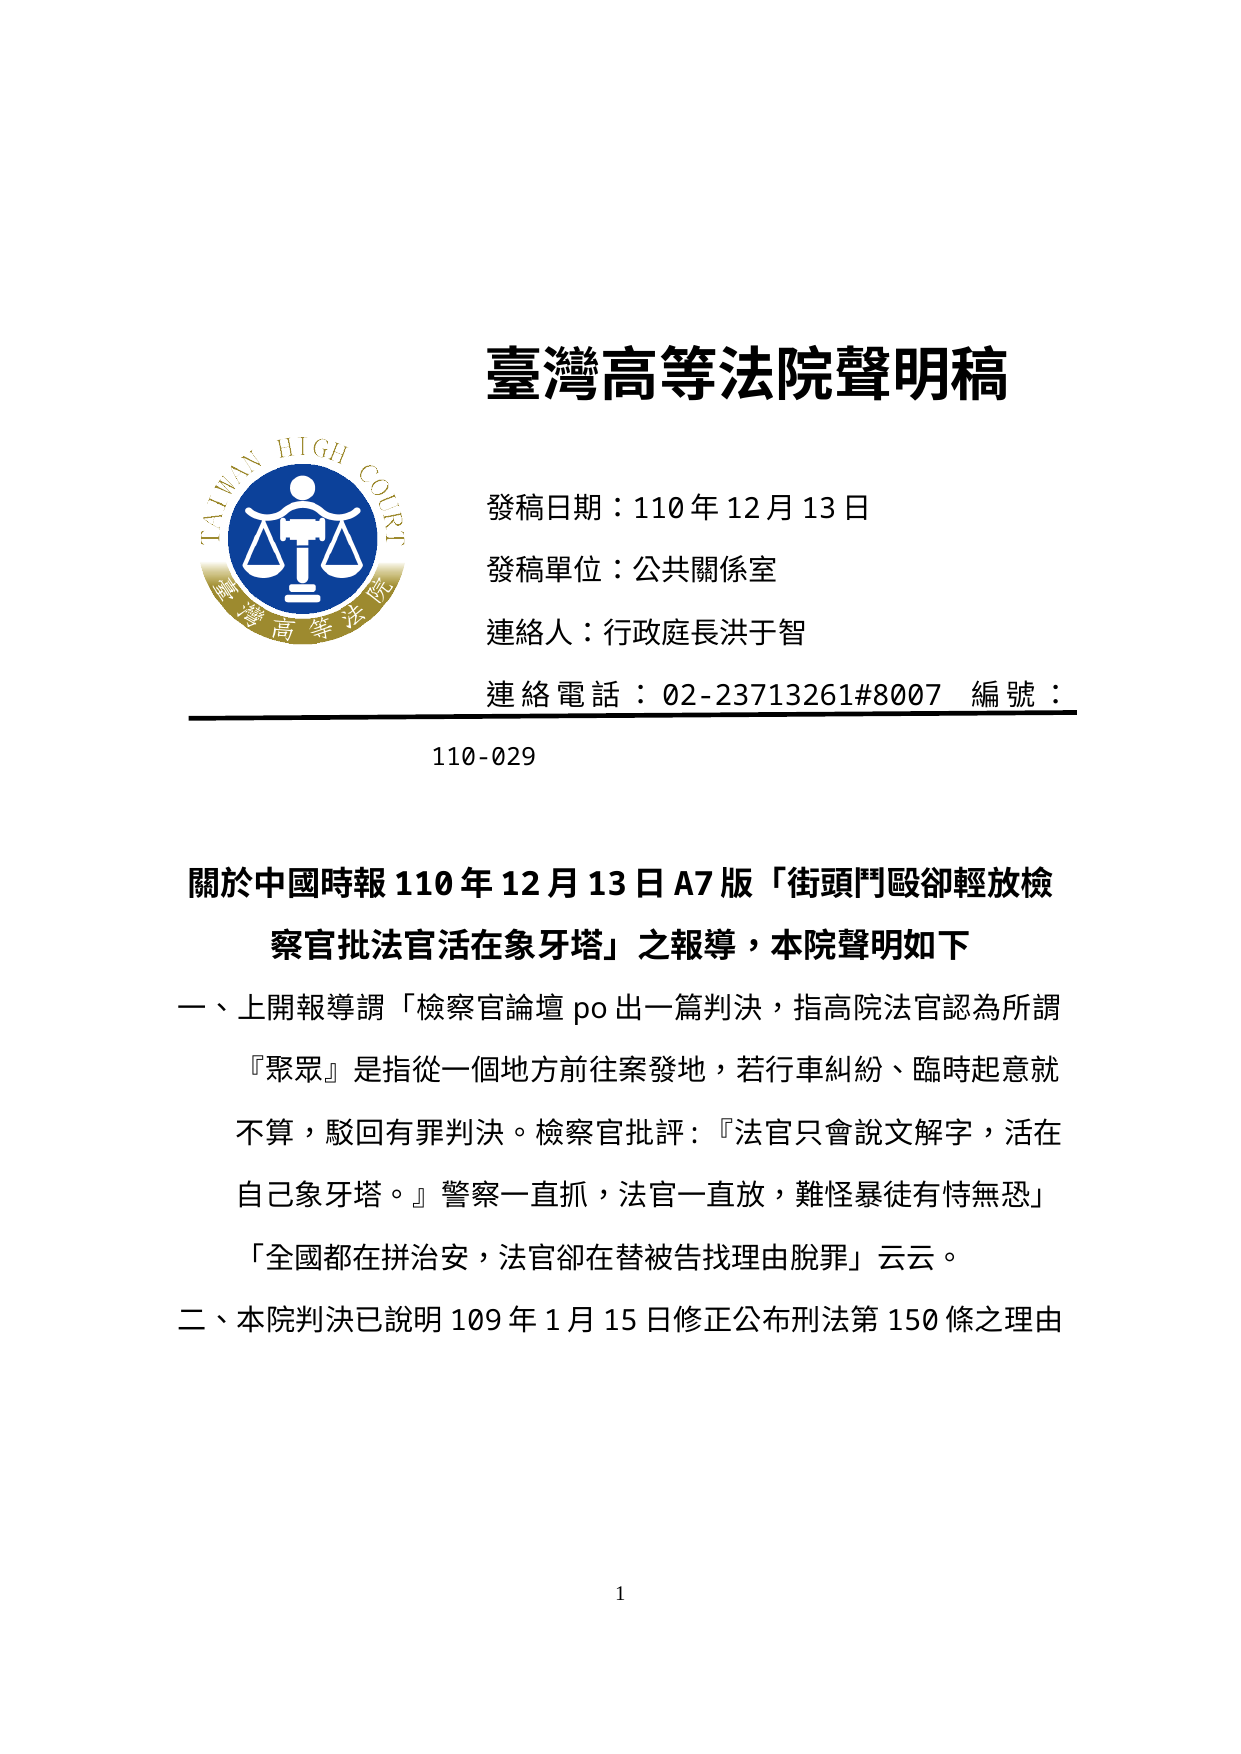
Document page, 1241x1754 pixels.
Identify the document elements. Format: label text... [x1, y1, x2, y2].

table_header 臺灣高等法院聲明稿 發稿日期：110年12月13日 發稿單位：公共關係室 連絡人：行政庭長洪于智 連絡電話：02-23713261#8007 編號： [428, 297, 1073, 714]
text 一、上開報導謂「檢察官論壇po出一篇判決，指高院法官認為所謂『聚眾』是指從一個地方前往案發地，若行車糾紛、臨時起意就不算，駁回有罪判決。檢察官批評:『法官只會說文解字，活在自己象牙塔。』警察一直抓，法官一直放，難怪暴徒有恃無恐」、「全國都在拼治安，法官卻在替被告找理由脫罪」云云。 [177, 964, 1063, 1276]
text 關於中國時報110年12月13日A7版「街頭鬥毆卻輕放檢察官批法官活在象牙塔」之報導，本院聲明如下 [177, 839, 1063, 964]
text 二、本院判決已說明109年1月15日修正公布刑法第150條之理由「…聚眾施強暴脅迫之目的在犯他罪，固得依他罪處罰，若行為人就本罪之構成要件行為有所認識而仍為本罪構成要件之行為，自仍應構成本罪，予以處罰。」是該罪以行為人須對於聚眾施強暴脅迫之構成要件有認識為必要，如行為人僅因偶然、突發原因，而引發三人以上同時在場實施強暴脅迫行為，與刑法第150條第1項之罪之構成要件不符。本案難認被告等係為實施強暴脅迫之目的而聚集，且對將實施強暴脅迫有所認識，爰為無罪諭知。判決中並無敘及須從一個地方前往案發地，始能成立「聚眾」。本院判決所採見解實有所本，亦有各地檢署檢察官以相同理由為不起訴處分之案例可資參照。上開報導引述不詳檢察官之言論，對本院法官為情緒性攻擊，並非妥適，實感遺憾。 [177, 1276, 1063, 1339]
table_header [177, 297, 428, 776]
table_header 110-029 [428, 715, 1073, 776]
